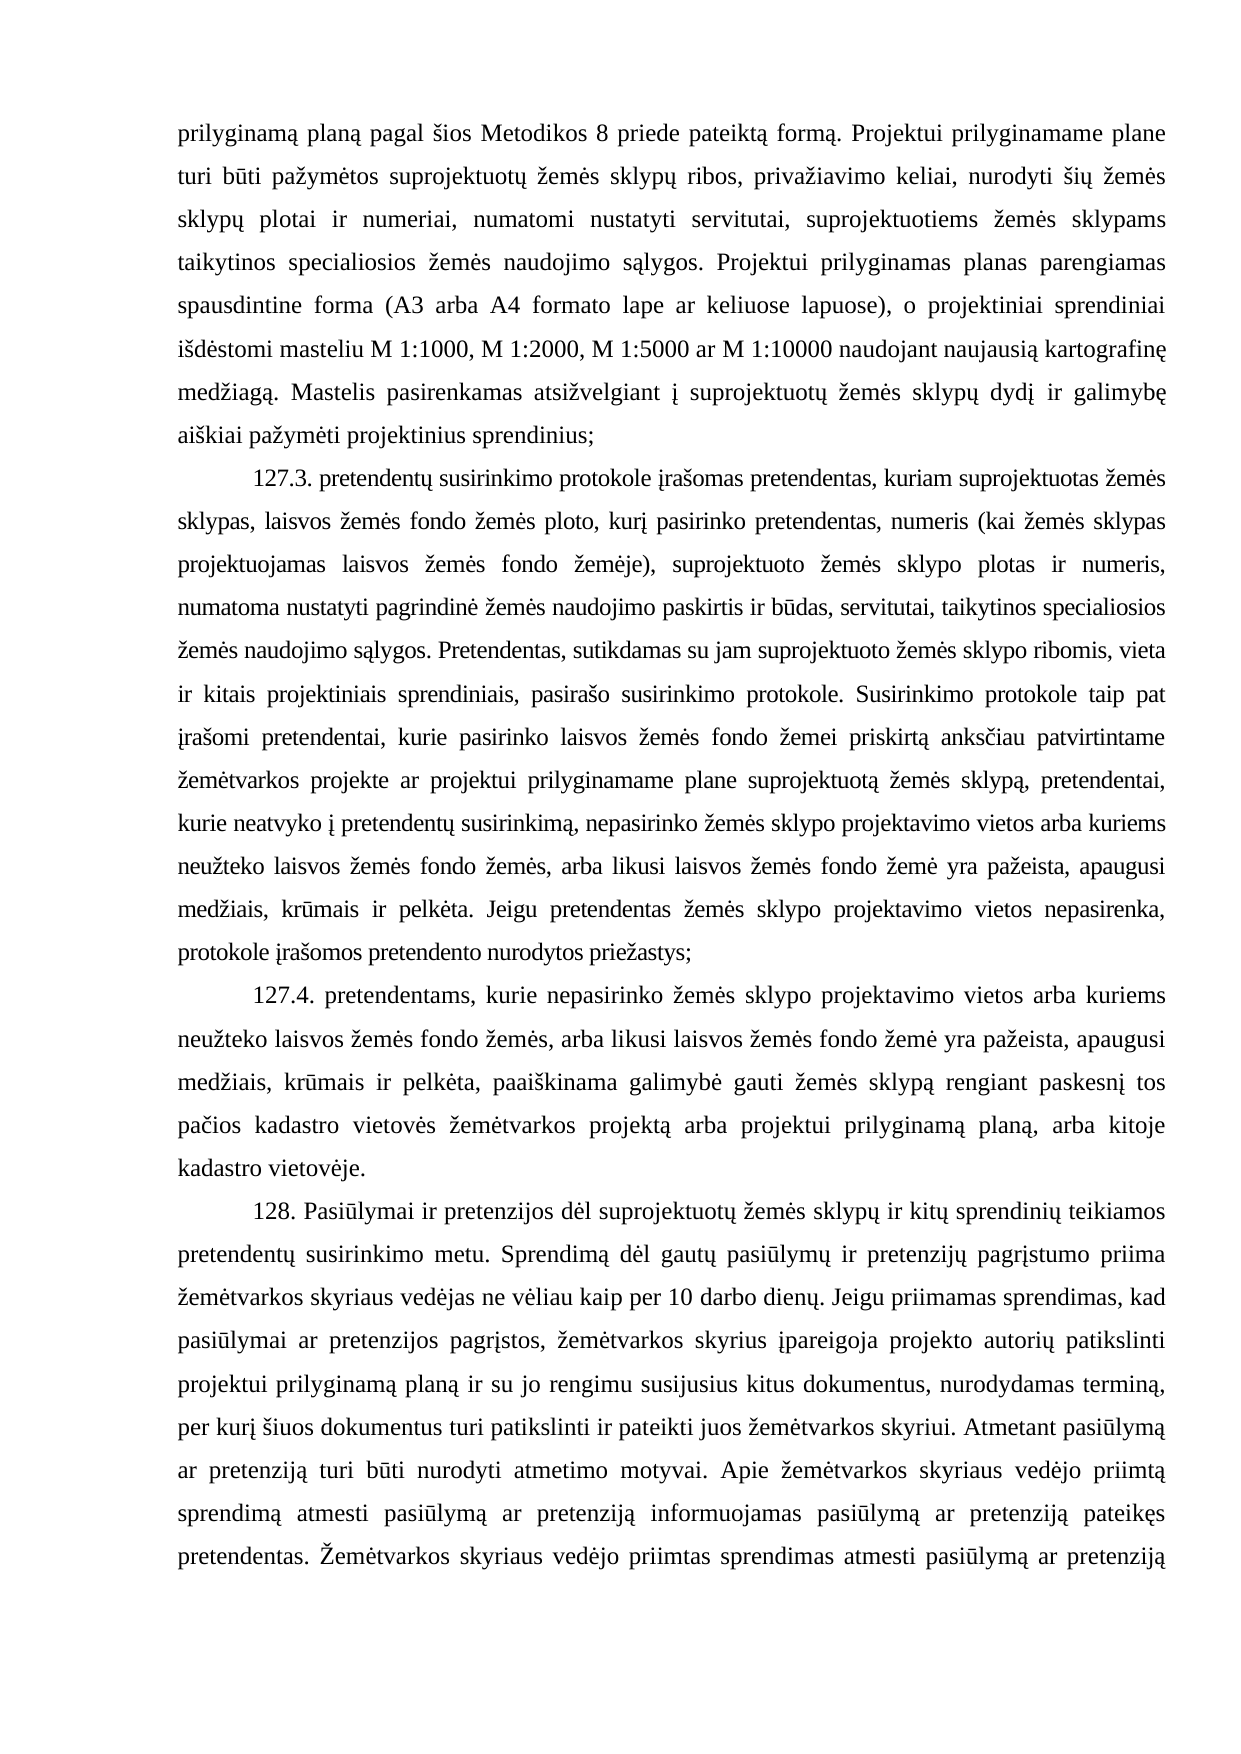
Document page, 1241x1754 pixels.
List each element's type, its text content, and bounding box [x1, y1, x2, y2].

text prilyginamą planą pagal šios Metodikos 8 priede pateiktą formą. Projektui prilyginamame plane turi būti pažymėtos suprojektuotų žemės sklypų ribos, privažiavimo keliai, nurodyti šių žemės sklypų plotai ir numeriai, numatomi nustatyti servitutai, suprojektuotiems žemės sklypams taikytinos specialiosios žemės naudojimo sąlygos. Projektui prilyginamas planas parengiamas spausdintine forma (A3 arba A4 formato lape ar keliuose lapuose), o projektiniai sprendiniai išdėstomi masteliu M 1:1000, M 1:2000, M 1:5000 ar M 1:10000 naudojant naujausią kartografinę medžiagą. Mastelis pasirenkamas atsižvelgiant į suprojektuotų žemės sklypų dydį ir galimybę aiškiai pažymėti projektinius sprendinius; [177, 118, 1167, 449]
text 128. Pasiūlymai ir pretenzijos dėl suprojektuotų žemės sklypų ir kitų sprendinių teikiamos pretendentų susirinkimo metu. Sprendimą dėl gautų pasiūlymų ir pretenzijų pagrįstumo priima žemėtvarkos skyriaus vedėjas ne vėliau kaip per 10 darbo dienų. Jeigu priimamas sprendimas, kad pasiūlymai ar pretenzijos pagrįstos, žemėtvarkos skyrius įpareigoja projekto autorių patikslinti projektui prilyginamą planą ir su jo rengimu susijusius kitus dokumentus, nurodydamas terminą, per kurį šiuos dokumentus turi patikslinti ir pateikti juos žemėtvarkos skyriui. Atmetant pasiūlymą ar pretenziją turi būti nurodyti atmetimo motyvai. Apie žemėtvarkos skyriaus vedėjo priimtą sprendimą atmesti pasiūlymą ar pretenziją informuojamas pasiūlymą ar pretenziją pateikęs pretendentas. Žemėtvarkos skyriaus vedėjo priimtas sprendimas atmesti pasiūlymą ar pretenziją [177, 1196, 1167, 1570]
text 127.3. pretendentų susirinkimo protokole įrašomas pretendentas, kuriam suprojektuotas žemės sklypas, laisvos žemės fondo žemės ploto, kurį pasirinko pretendentas, numeris (kai žemės sklypas projektuojamas laisvos žemės fondo žemėje), suprojektuoto žemės sklypo plotas ir numeris, numatoma nustatyti pagrindinė žemės naudojimo paskirtis ir būdas, servitutai, taikytinos specialiosios žemės naudojimo sąlygos. Pretendentas, sutikdamas su jam suprojektuoto žemės sklypo ribomis, vieta ir kitais projektiniais sprendiniais, pasirašo susirinkimo protokole. Susirinkimo protokole taip pat įrašomi pretendentai, kurie pasirinko laisvos žemės fondo žemei priskirtą anksčiau patvirtintame žemėtvarkos projekte ar projektui prilyginamame plane suprojektuotą žemės sklypą, pretendentai, kurie neatvyko į pretendentų susirinkimą, nepasirinko žemės sklypo projektavimo vietos arba kuriems neužteko laisvos žemės fondo žemės, arba likusi laisvos žemės fondo žemė yra pažeista, apaugusi medžiais, krūmais ir pelkėta. Jeigu pretendentas žemės sklypo projektavimo vietos nepasirenka, protokole įrašomos pretendento nurodytos priežastys; [177, 463, 1167, 966]
text 127.4. pretendentams, kurie nepasirinko žemės sklypo projektavimo vietos arba kuriems neužteko laisvos žemės fondo žemės, arba likusi laisvos žemės fondo žemė yra pažeista, apaugusi medžiais, krūmais ir pelkėta, paaiškinama galimybė gauti žemės sklypą rengiant paskesnį tos pačios kadastro vietovės žemėtvarkos projektą arba projektui prilyginamą planą, arba kitoje kadastro vietovėje. [177, 981, 1167, 1182]
